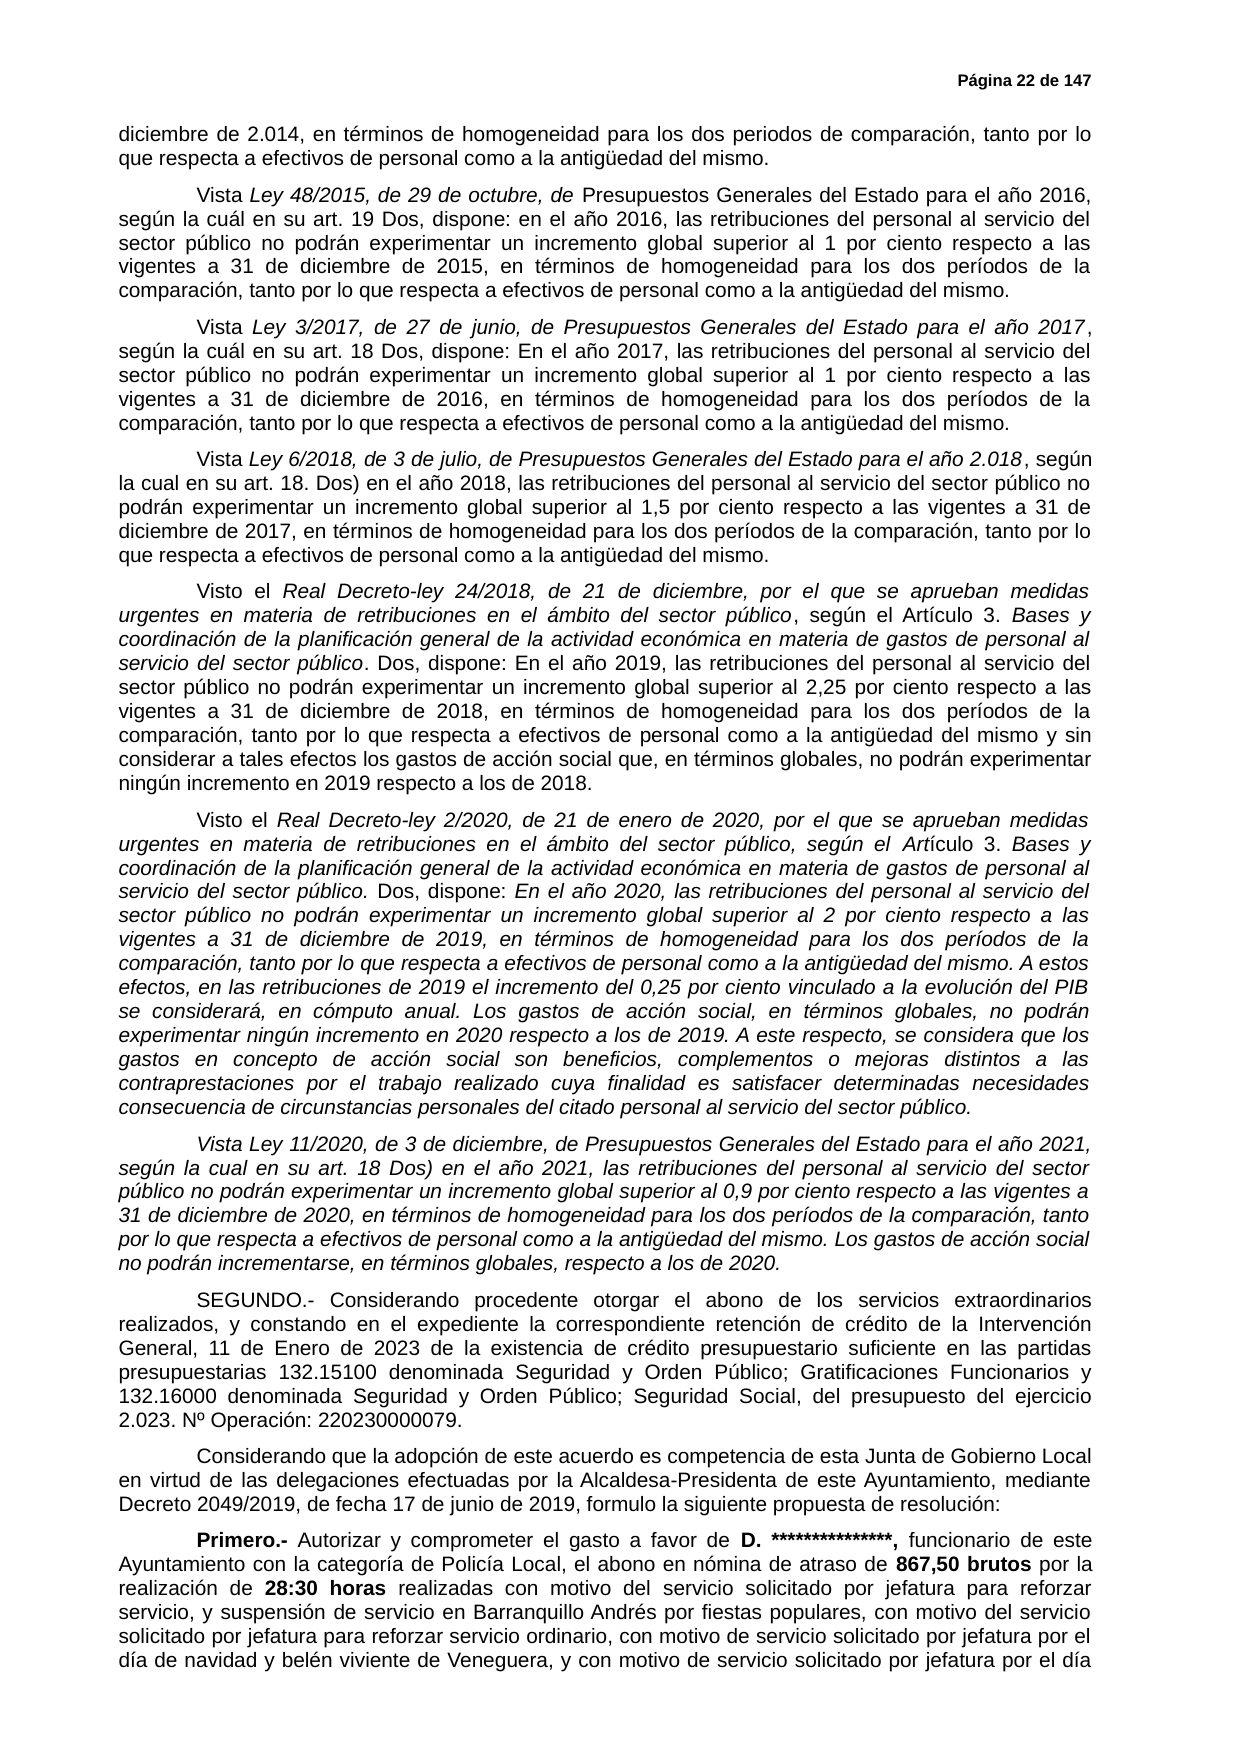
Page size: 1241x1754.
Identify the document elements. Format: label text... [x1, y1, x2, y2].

text SEGUNDO.- Considerando procedente otorgar el abono de los servicios extraordinarios realizados, y constando en el expediente la correspondiente retención de crédito de la Intervención General, 11 de Enero de 2023 de la existencia de crédito presupuestario suficiente en las partidas presupuestarias 132.15100 denominada Seguridad y Orden Público; Gratificaciones Funcionarios y 132.16000 denominada Seguridad y Orden Público; Seguridad Social, del presupuesto del ejercicio 2.023. Nº Operación: 220230000079. [118, 1288, 1092, 1431]
text Vista Ley 3/2017, de 27 de junio, de Presupuestos Generales del Estado para el año 2017, según la cuál en su art. 18 Dos, dispone: En el año 2017, las retribuciones del personal al servicio del sector público no podrán experimentar un incremento global superior al 1 por ciento respecto a las vigentes a 31 de diciembre de 2016, en términos de homogeneidad para los dos períodos de la comparación, tanto por lo que respecta a efectivos de personal como a la antigüedad del mismo. [118, 315, 1092, 434]
text Vista Ley 11/2020, de 3 de diciembre, de Presupuestos Generales del Estado para el año 2021, según la cual en su art. 18 Dos) en el año 2021, las retribuciones del personal al servicio del sector público no podrán experimentar un incremento global superior al 0,9 por ciento respecto a las vigentes a 31 de diciembre de 2020, en términos de homogeneidad para los dos períodos de la comparación, tanto por lo que respecta a efectivos de personal como a la antigüedad del mismo. Los gastos de acción social no podrán incrementarse, en términos globales, respecto a los de 2020. [118, 1131, 1092, 1275]
text Primero.- Autorizar y comprometer el gasto a favor de D. ***************, funcionario de este Ayuntamiento con la categoría de Policía Local, el abono en nómina de atraso de 867,50 brutos por la realización de 28:30 horas realizadas con motivo del servicio solicitado por jefatura para reforzar servicio, y suspensión de servicio en Barranquillo Andrés por fiestas populares, con motivo del servicio solicitado por jefatura para reforzar servicio ordinario, con motivo de servicio solicitado por jefatura por el día de navidad y belén viviente de Veneguera, y con motivo de servicio solicitado por jefatura por el día [118, 1528, 1092, 1672]
text Considerando que la adopción de este acuerdo es competencia de esta Junta de Gobierno Local en virtud de las delegaciones efectuadas por la Alcaldesa-Presidenta de este Ayuntamiento, mediante Decreto 2049/2019, de fecha 17 de junio de 2019, formulo la siguiente propuesta de resolución: [118, 1444, 1092, 1516]
text Visto el Real Decreto-ley 24/2018, de 21 de diciembre, por el que se aprueban medidas urgentes en materia de retribuciones en el ámbito del sector público, según el Artículo 3. Bases y coordinación de la planificación general de la actividad económica en materia de gastos de personal al servicio del sector público. Dos, dispone: En el año 2019, las retribuciones del personal al servicio del sector público no podrán experimentar un incremento global superior al 2,25 por ciento respecto a las vigentes a 31 de diciembre de 2018, en términos de homogeneidad para los dos períodos de la comparación, tanto por lo que respecta a efectivos de personal como a la antigüedad del mismo y sin considerar a tales efectos los gastos de acción social que, en términos globales, no podrán experimentar ningún incremento en 2019 respecto a los de 2018. [118, 579, 1092, 795]
text Vista Ley 6/2018, de 3 de julio, de Presupuestos Generales del Estado para el año 2.018, según la cual en su art. 18. Dos) en el año 2018, las retribuciones del personal al servicio del sector público no podrán experimentar un incremento global superior al 1,5 por ciento respecto a las vigentes a 31 de diciembre de 2017, en términos de homogeneidad para los dos períodos de la comparación, tanto por lo que respecta a efectivos de personal como a la antigüedad del mismo. [118, 447, 1092, 567]
text Visto el Real Decreto-ley 2/2020, de 21 de enero de 2020, por el que se aprueban medidas urgentes en materia de retribuciones en el ámbito del sector público, según el Artículo 3. Bases y coordinación de la planificación general de la actividad económica en materia de gastos de personal al servicio del sector público. Dos, dispone: En el año 2020, las retribuciones del personal al servicio del sector público no podrán experimentar un incremento global superior al 2 por ciento respecto a las vigentes a 31 de diciembre de 2019, en términos de homogeneidad para los dos períodos de la comparación, tanto por lo que respecta a efectivos de personal como a la antigüedad del mismo. A estos efectos, en las retribuciones de 2019 el incremento del 0,25 por ciento vinculado a la evolución del PIB se considerará, en cómputo anual. Los gastos de acción social, en términos globales, no podrán experimentar ningún incremento en 2020 respecto a los de 2019. A este respecto, se considera que los gastos en concepto de acción social son beneficios, complementos o mejoras distintos a las contraprestaciones por el trabajo realizado cuya finalidad es satisfacer determinadas necesidades consecuencia de circunstancias personales del citado personal al servicio del sector público. [118, 807, 1092, 1119]
text diciembre de 2.014, en términos de homogeneidad para los dos periodos de comparación, tanto por lo que respecta a efectivos de personal como a la antigüedad del mismo. [118, 122, 1092, 170]
text Vista Ley 48/2015, de 29 de octubre, de Presupuestos Generales del Estado para el año 2016, según la cuál en su art. 19 Dos, dispone: en el año 2016, las retribuciones del personal al servicio del sector público no podrán experimentar un incremento global superior al 1 por ciento respecto a las vigentes a 31 de diciembre de 2015, en términos de homogeneidad para los dos períodos de la comparación, tanto por lo que respecta a efectivos de personal como a la antigüedad del mismo. [118, 182, 1092, 302]
